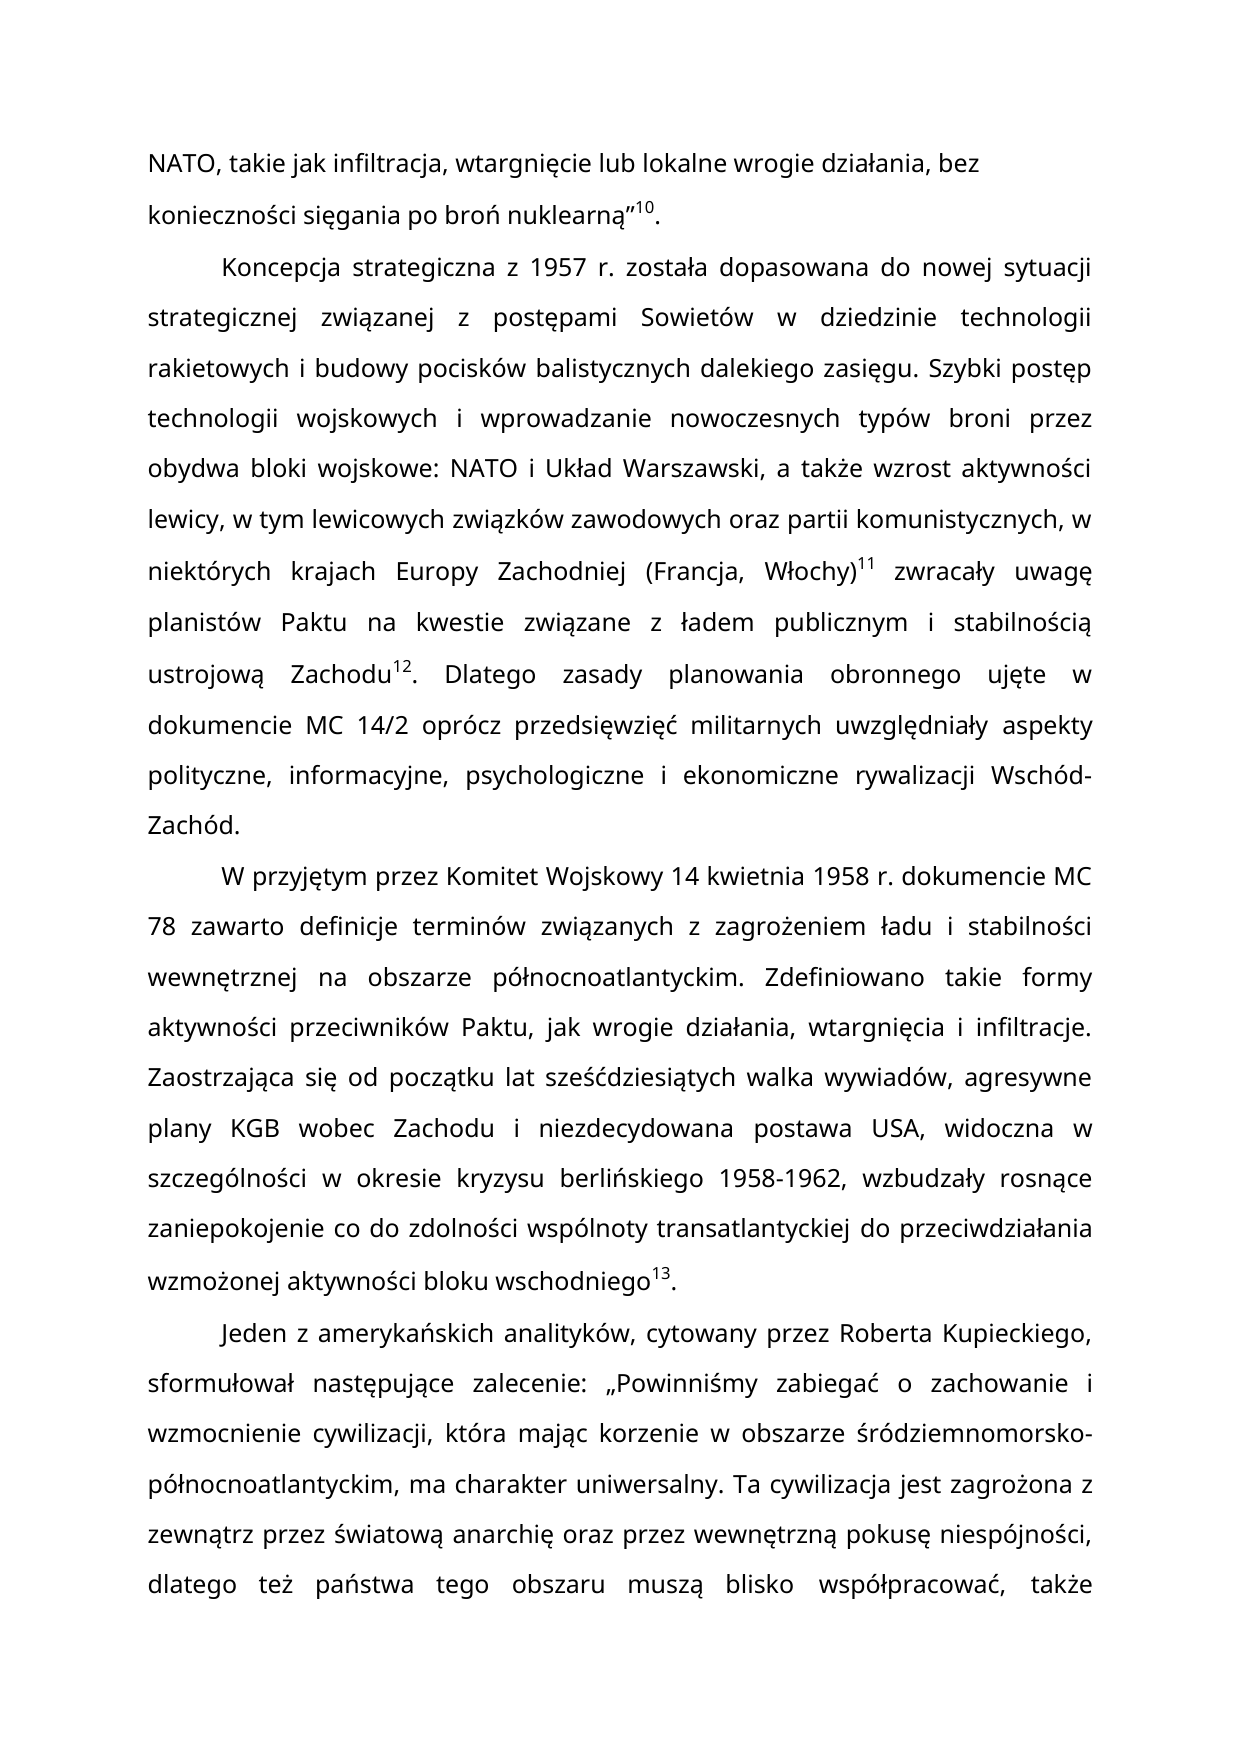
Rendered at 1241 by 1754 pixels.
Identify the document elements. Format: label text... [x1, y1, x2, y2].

text Koncepcja strategiczna z 1957 r. została dopasowana do nowej sytuacji strategicznej związanej z postępami Sowietów w dziedzinie technologii rakietowych i budowy pocisków balistycznych dalekiego zasięgu. Szybki postęp technologii wojskowych i wprowadzanie nowoczesnych typów broni przez obydwa bloki wojskowe: NATO i Układ Warszawski, a także wzrost aktywności lewicy, w tym lewicowych związków zawodowych oraz partii komunistycznych, w niektórych krajach Europy Zachodniej (Francja, Włochy)11 zwracały uwagę planistów Paktu na kwestie związane z ładem publicznym i stabilnością ustrojową Zachodu12. Dlatego zasady planowania obronnego ujęte w dokumencie MC 14/2 oprócz przedsięwzięć militarnych uwzględniały aspekty polityczne, informacyjne, psychologiczne i ekonomiczne rywalizacji Wschód-Zachód. [147, 250, 1093, 842]
text W przyjętym przez Komitet Wojskowy 14 kwietnia 1958 r. dokumencie MC 78 zawarto definicje terminów związanych z zagrożeniem ładu i stabilności wewnętrznej na obszarze północnoatlantyckim. Zdefiniowano takie formy aktywności przeciwników Paktu, jak wrogie działania, wtargnięcia i infiltracje. Zaostrzająca się od początku lat sześćdziesiątych walka wywiadów, agresywne plany KGB wobec Zachodu i niezdecydowana postawa USA, widoczna w szczególności w okresie kryzysu berlińskiego 1958-1962, wzbudzały rosnące zaniepokojenie co do zdolności wspólnoty transatlantyckiej do przeciwdziałania wzmożonej aktywności bloku wschodniego13. [147, 859, 1093, 1298]
text Jeden z amerykańskich analityków, cytowany przez Roberta Kupieckiego, sformułował następujące zalecenie: „Powinniśmy zabiegać o zachowanie i wzmocnienie cywilizacji, która mając korzenie w obszarze śródziemnomorsko-północnoatlantyckim, ma charakter uniwersalny. Ta cywilizacja jest zagrożona z zewnątrz przez światową anarchię oraz przez wewnętrzną pokusę niespójności, dlatego też państwa tego obszaru muszą blisko współpracować, także [147, 1316, 1093, 1601]
text NATO, takie jak infiltracja, wtargnięcie lub lokalne wrogie działania, bez konieczności sięgania po broń nuklearną”10. [147, 145, 1105, 232]
